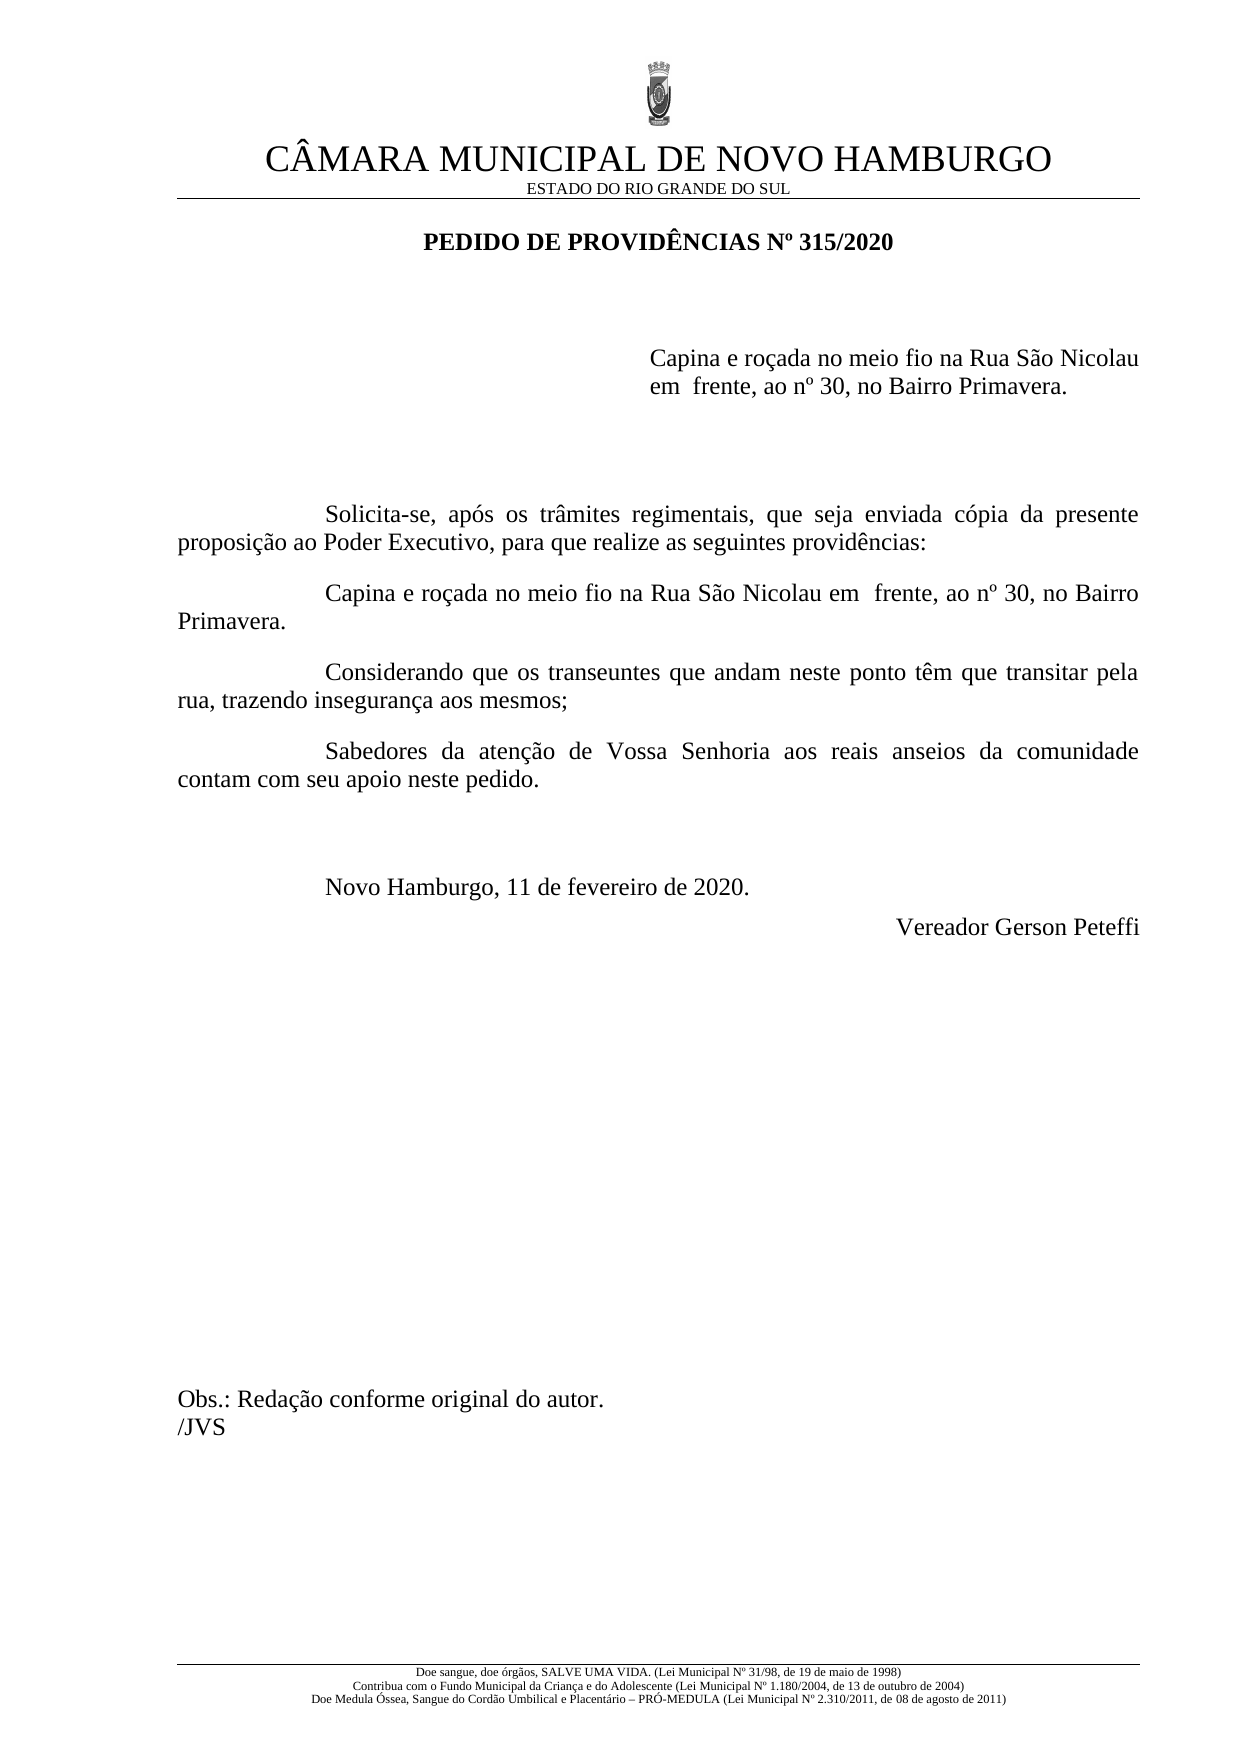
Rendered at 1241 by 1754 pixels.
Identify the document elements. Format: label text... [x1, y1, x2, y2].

text Solicita-se, após os trâmites regimentais, que seja enviada cópia da presente proposição ao Poder Executivo, para que realize as seguintes providências: [177, 500, 1140, 556]
text Vereador Gerson Peteffi [177, 913, 1140, 941]
text PEDIDO DE PROVIDÊNCIAS Nº 315/2020 [177, 228, 1140, 256]
text Obs.: Redação conforme original do autor. [177, 1386, 1140, 1413]
text Capina e roçada no meio fio na Rua São Nicolau em frente, ao nº 30, no Bairro Primavera. [649, 344, 1140, 400]
text /JVS [177, 1413, 1140, 1441]
text Novo Hamburgo, 11 de fevereiro de 2020. [177, 873, 1140, 901]
text Sabedores da atenção de Vossa Senhoria aos reais anseios da comunidade contam com seu apoio neste pedido. [177, 737, 1140, 793]
text Capina e roçada no meio fio na Rua São Nicolau em frente, ao nº 30, no Bairro Primavera. [177, 579, 1140, 635]
text Considerando que os transeuntes que andam neste ponto têm que transitar pela rua, trazendo insegurança aos mesmos; [177, 658, 1140, 714]
